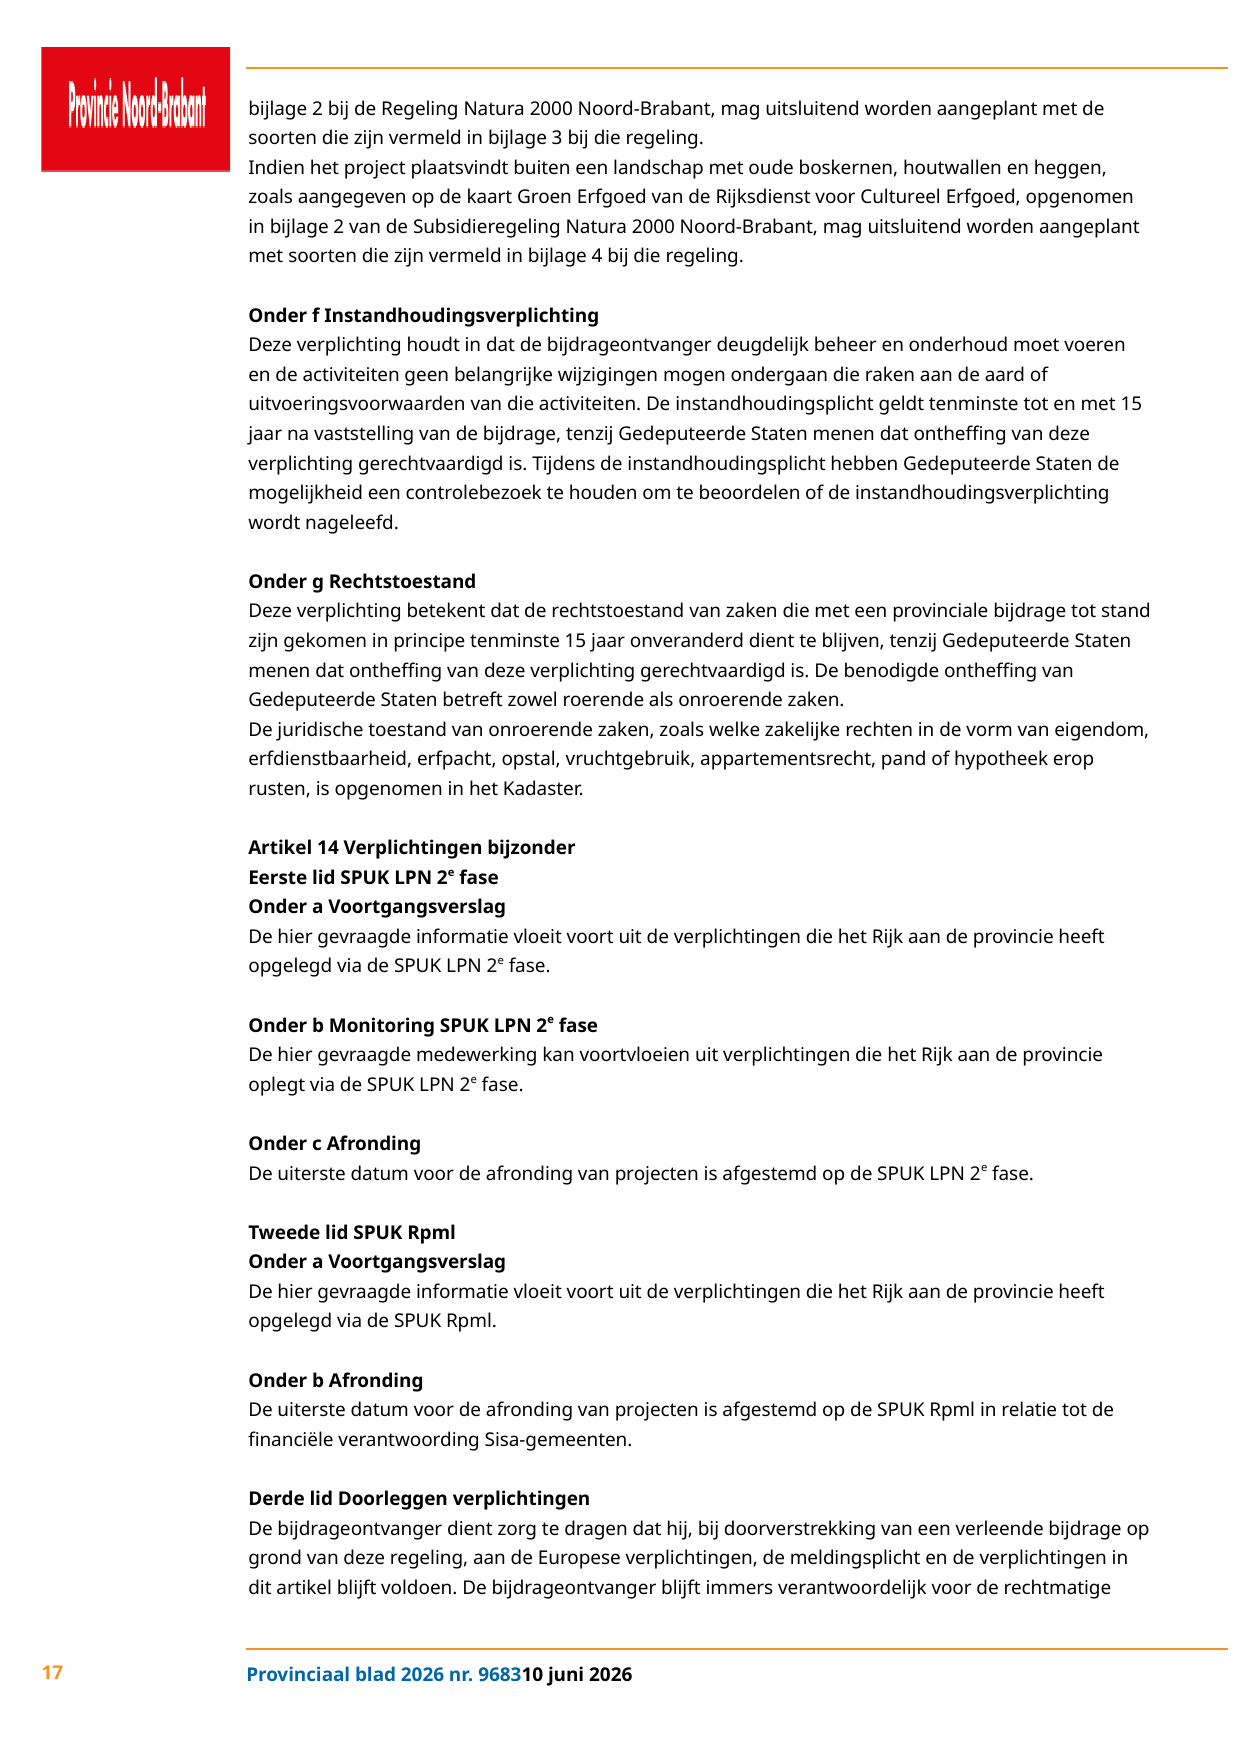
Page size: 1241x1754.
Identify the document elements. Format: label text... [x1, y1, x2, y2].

text Onder b Monitoring SPUK LPN 2e fase [248, 1012, 1152, 1038]
text Eerste lid SPUK LPN 2e fase [248, 864, 1152, 890]
text De uiterste datum voor de afronding van projecten is afgestemd op de SPUK Rpml in relatie tot de financiële verantwoording Sisa-gemeenten. [248, 1396, 1152, 1452]
text Indien het project plaatsvindt buiten een landschap met oude boskernen, houtwallen en heggen, zoals aangegeven op de kaart Groen Erfgoed van de Rijksdienst voor Cultureel Erfgoed, opgenomen in bijlage 2 van de Subsidieregeling Natura 2000 Noord-Brabant, mag uitsluitend worden aangeplant met soorten die zijn vermeld in bijlage 4 bij die regeling. [248, 154, 1152, 268]
text De hier gevraagde informatie vloeit voort uit de verplichtingen die het Rijk aan de provincie heeft opgelegd via de SPUK Rpml. [248, 1278, 1152, 1333]
text Onder c Afronding [248, 1130, 1152, 1156]
text Onder a Voortgangsverslag [248, 1248, 1152, 1274]
picture [41, 47, 231, 172]
text De hier gevraagde informatie vloeit voort uit de verplichtingen die het Rijk aan de provincie heeft opgelegd via de SPUK LPN 2e fase. [248, 923, 1152, 978]
text Onder f Instandhoudingsverplichting [248, 302, 1152, 328]
text Tweede lid SPUK Rpml [248, 1219, 1152, 1245]
text Onder a Voortgangsverslag [248, 893, 1152, 919]
text Deze verplichting houdt in dat de bijdrageontvanger deugdelijk beheer en onderhoud moet voeren en de activiteiten geen belangrijke wijzigingen mogen ondergaan die raken aan de aard of uitvoeringsvoorwaarden van die activiteiten. De instandhoudingsplicht geldt tenminste tot en met 15 jaar na vaststelling van de bijdrage, tenzij Gedeputeerde Staten menen dat ontheffing van deze verplichting gerechtvaardigd is. Tijdens de instandhoudingsplicht hebben Gedeputeerde Staten de mogelijkheid een controlebezoek te houden om te beoordelen of de instandhoudingsverplichting wordt nageleefd. [248, 331, 1152, 535]
text Artikel 14 Verplichtingen bijzonder [248, 834, 1152, 860]
text De uiterste datum voor de afronding van projecten is afgestemd op de SPUK LPN 2e fase. [248, 1160, 1152, 1186]
text De juridische toestand van onroerende zaken, zoals welke zakelijke rechten in de vorm van eigendom, erfdienstbaarheid, erfpacht, opstal, vruchtgebruik, appartementsrecht, pand of hypotheek erop rusten, is opgenomen in het Kadaster. [248, 716, 1152, 801]
text Deze verplichting betekent dat de rechtstoestand van zaken die met een provinciale bijdrage tot stand zijn gekomen in principe tenminste 15 jaar onveranderd dient te blijven, tenzij Gedeputeerde Staten menen dat ontheffing van deze verplichting gerechtvaardigd is. De benodigde ontheffing van Gedeputeerde Staten betreft zowel roerende als onroerende zaken. [248, 598, 1152, 712]
text Derde lid Doorleggen verplichtingen [248, 1485, 1152, 1511]
text De bijdrageontvanger dient zorg te dragen dat hij, bij doorverstrekking van een verleende bijdrage op grond van deze regeling, aan de Europese verplichtingen, de meldingsplicht en de verplichtingen in dit artikel blijft voldoen. De bijdrageontvanger blijft immers verantwoordelijk voor de rechtmatige [248, 1515, 1152, 1600]
text Onder g Rechtstoestand [248, 568, 1152, 594]
text bijlage 2 bij de Regeling Natura 2000 Noord-Brabant, mag uitsluitend worden aangeplant met de soorten die zijn vermeld in bijlage 3 bij die regeling. [248, 95, 1152, 150]
text Onder b Afronding [248, 1367, 1152, 1393]
text De hier gevraagde medewerking kan voortvloeien uit verplichtingen die het Rijk aan de provincie oplegt via de SPUK LPN 2e fase. [248, 1041, 1152, 1097]
